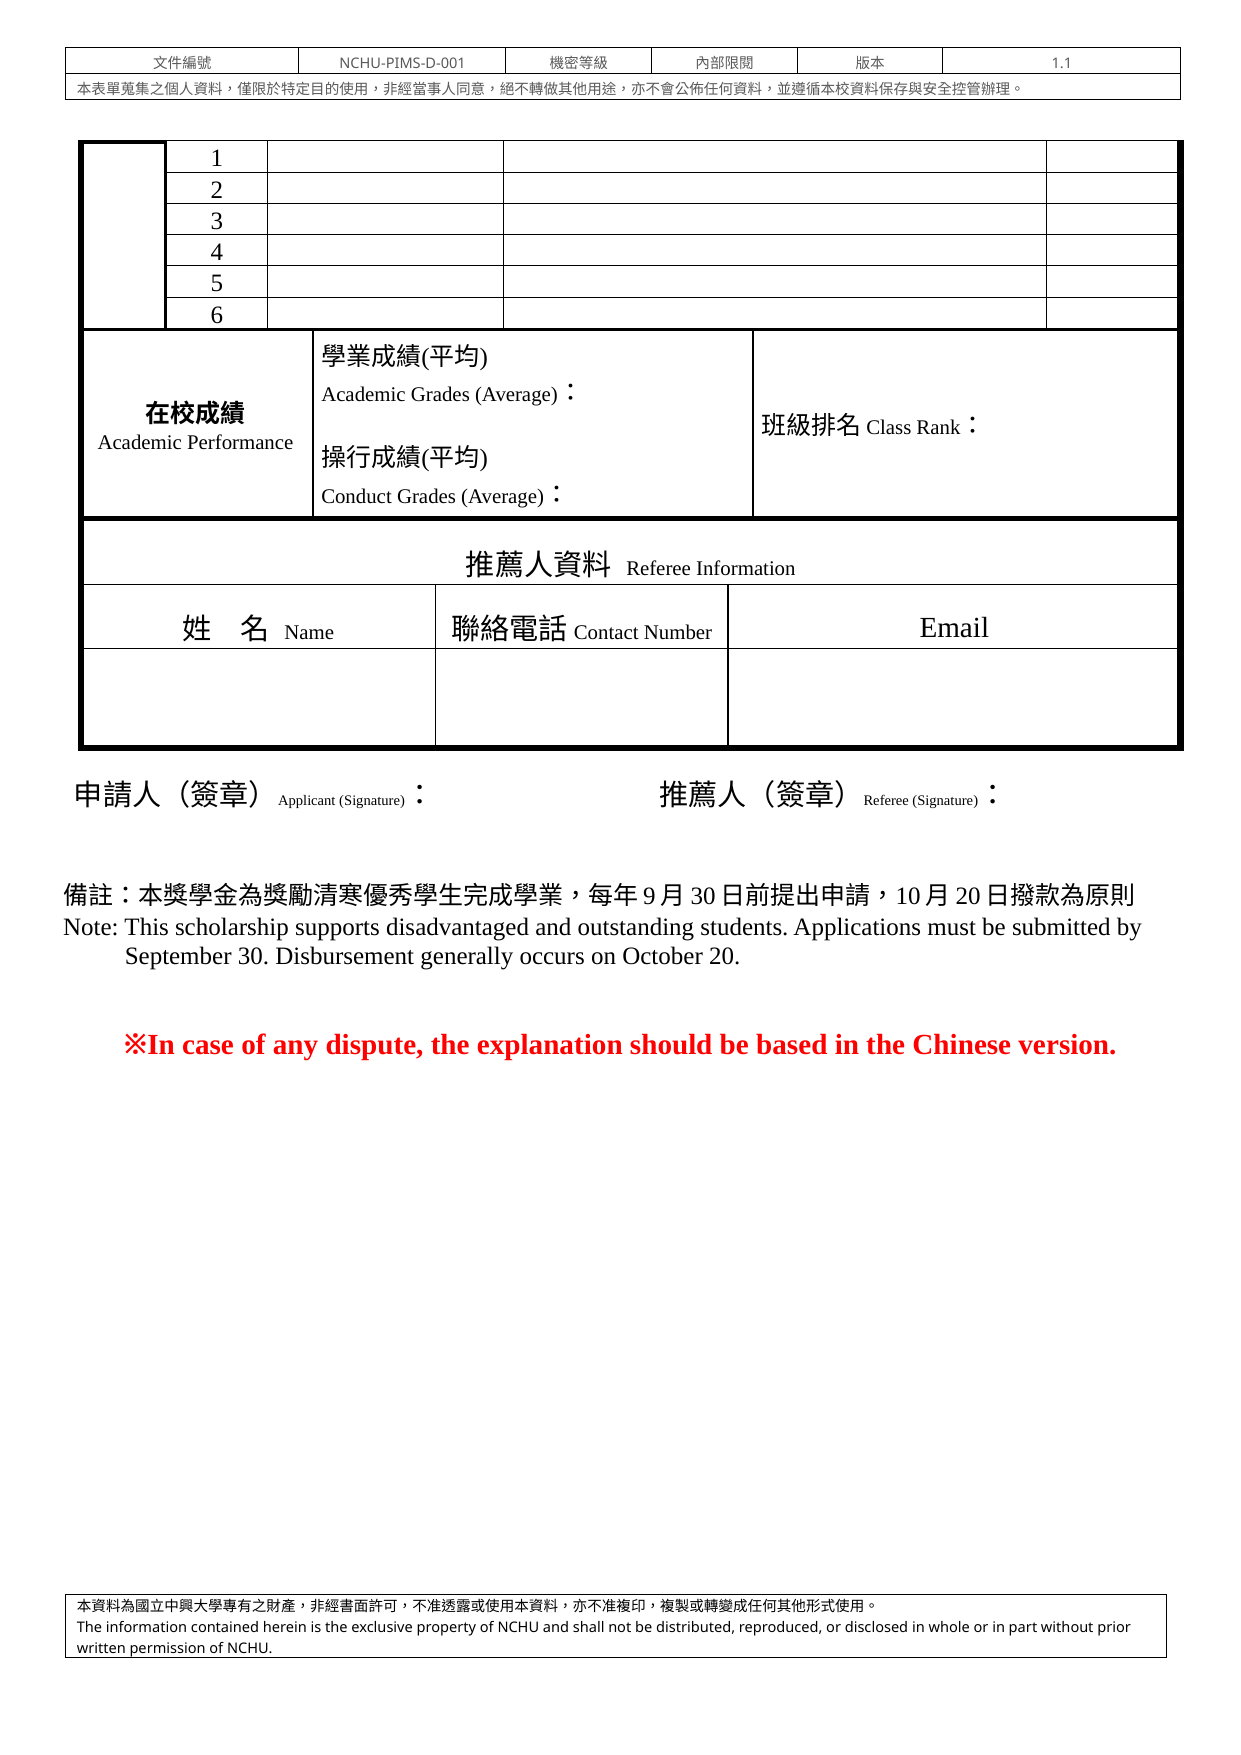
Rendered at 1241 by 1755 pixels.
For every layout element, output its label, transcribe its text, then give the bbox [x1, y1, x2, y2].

table_cell [504, 235, 1046, 265]
table_cell [504, 141, 1046, 172]
table_cell 5 [167, 266, 267, 297]
table_cell 1 [167, 141, 267, 172]
table_cell 2 [167, 173, 267, 203]
table_cell [1047, 298, 1177, 328]
table_cell 聯絡電話Contact Number [436, 585, 727, 647]
table_cell 班級排名Class Rank： [754, 331, 1177, 516]
table_cell [84, 649, 435, 744]
text 備註：本獎學金為獎勵清寒優秀學生完成學業，每年9月30日前提出申請，10月20日撥款為原則 [63, 876, 1181, 912]
table_cell [268, 298, 503, 328]
table_cell [1047, 204, 1177, 234]
table_cell 學業成績(平均) Academic Grades (Average)： 操行成績(平均) Conduct Grades (Average)： [314, 331, 752, 516]
table_cell [268, 235, 503, 265]
table_cell [268, 141, 503, 172]
table_cell [436, 649, 727, 744]
table_cell [1047, 266, 1177, 297]
table_cell 在校成績 Academic Performance [84, 331, 312, 516]
table_cell [729, 649, 1177, 744]
table_cell 6 [167, 298, 267, 328]
text Note: This scholarship supports disadvantaged and outstanding students. Applications must be submitted by September 30. Disbursement generally occurs on October 20. [63, 912, 1181, 969]
table_cell [268, 204, 503, 234]
table_cell [1047, 141, 1177, 172]
table_cell [504, 298, 1046, 328]
table_cell [504, 173, 1046, 203]
table_cell [84, 144, 164, 328]
text ※In case of any dispute, the explanation should be based in the Chinese version. [59, 1027, 1181, 1061]
table_cell [1047, 235, 1177, 265]
table_cell [504, 266, 1046, 297]
table_cell 姓 名 Name [84, 585, 435, 647]
table_cell 推薦人資料 Referee Information [84, 521, 1177, 583]
table_cell [504, 204, 1046, 234]
table_cell [268, 173, 503, 203]
table_cell 4 [167, 235, 267, 265]
text 申請人（簽章）Applicant (Signature)： 推薦人（簽章）Referee (Signature)： [59, 751, 1181, 813]
table_cell [268, 266, 503, 297]
table_cell Email [729, 585, 1177, 647]
table_cell [1047, 173, 1177, 203]
table_cell 3 [167, 204, 267, 234]
